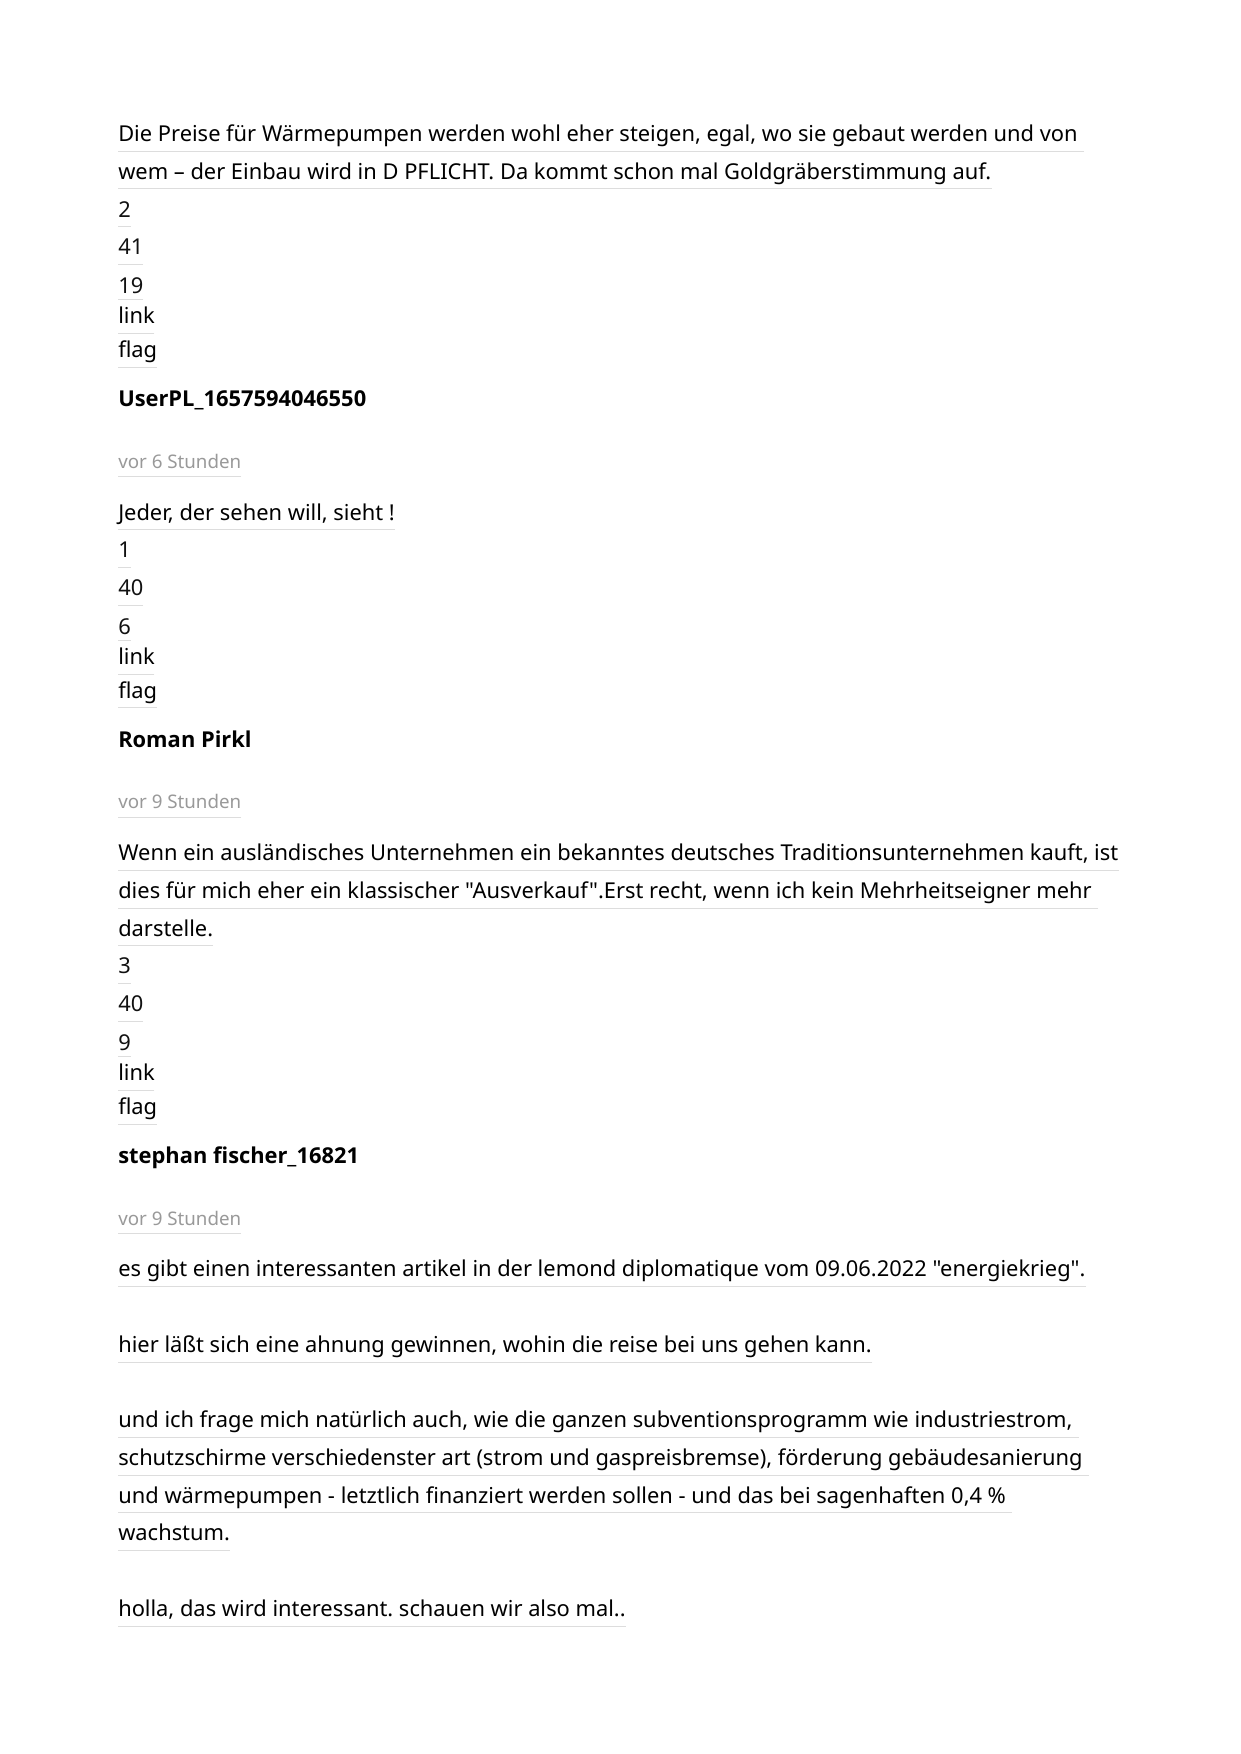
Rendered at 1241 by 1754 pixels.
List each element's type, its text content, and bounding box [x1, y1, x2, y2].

text 6 [118, 610, 1122, 641]
text 40 [118, 988, 1122, 1022]
text stephan fischer_16821 [118, 1140, 1122, 1170]
text 2 [118, 193, 1122, 227]
text flag [118, 675, 1122, 708]
text vor 6 Stunden [118, 448, 1117, 477]
text Jeder, der sehen will, sieht ! [118, 497, 1122, 530]
text 1 [118, 534, 1122, 568]
text link [118, 641, 1122, 675]
text flag [118, 334, 1122, 368]
text UserPL_1657594046550 [118, 383, 1122, 413]
text Roman Pirkl [118, 724, 1122, 754]
text 40 [118, 572, 1122, 606]
text 3 [118, 950, 1122, 984]
text 9 [118, 1026, 1122, 1057]
text 41 [118, 231, 1122, 265]
text Die Preise für Wärmepumpen werden wohl eher steigen, egal, wo sie gebaut werden und von wem – der Einbau wird in D PFLICHT. Da kommt schon mal Goldgräberstimmung auf. [118, 118, 1122, 189]
text 19 [118, 269, 1122, 300]
text vor 9 Stunden [118, 789, 1117, 818]
text es gibt einen interessanten artikel in der lemond diplomatique vom 09.06.2022 "energiekrieg". hier läßt sich eine ahnung gewinnen, wohin die reise bei uns gehen kann. und ich frage mich natürlich auch, wie die ganzen subventionsprogramm wie industriestrom, schutzschirme verschiedenster art (strom und gaspreisbremse), förderung gebäudesanierung und wärmepumpen - letztlich finanziert werden sollen - und das bei sagenhaften 0,4 % wachstum. holla, das wird interessant. schauen wir also mal.. [118, 1253, 1122, 1627]
text link [118, 1057, 1122, 1091]
text vor 9 Stunden [118, 1205, 1117, 1234]
text flag [118, 1091, 1122, 1125]
text link [118, 300, 1122, 334]
text Wenn ein ausländisches Unternehmen ein bekanntes deutsches Traditionsunternehmen kauft, ist dies für mich eher ein klassischer "Ausverkauf".Erst recht, wenn ich kein Mehrheitseigner mehr darstelle. [118, 837, 1122, 946]
